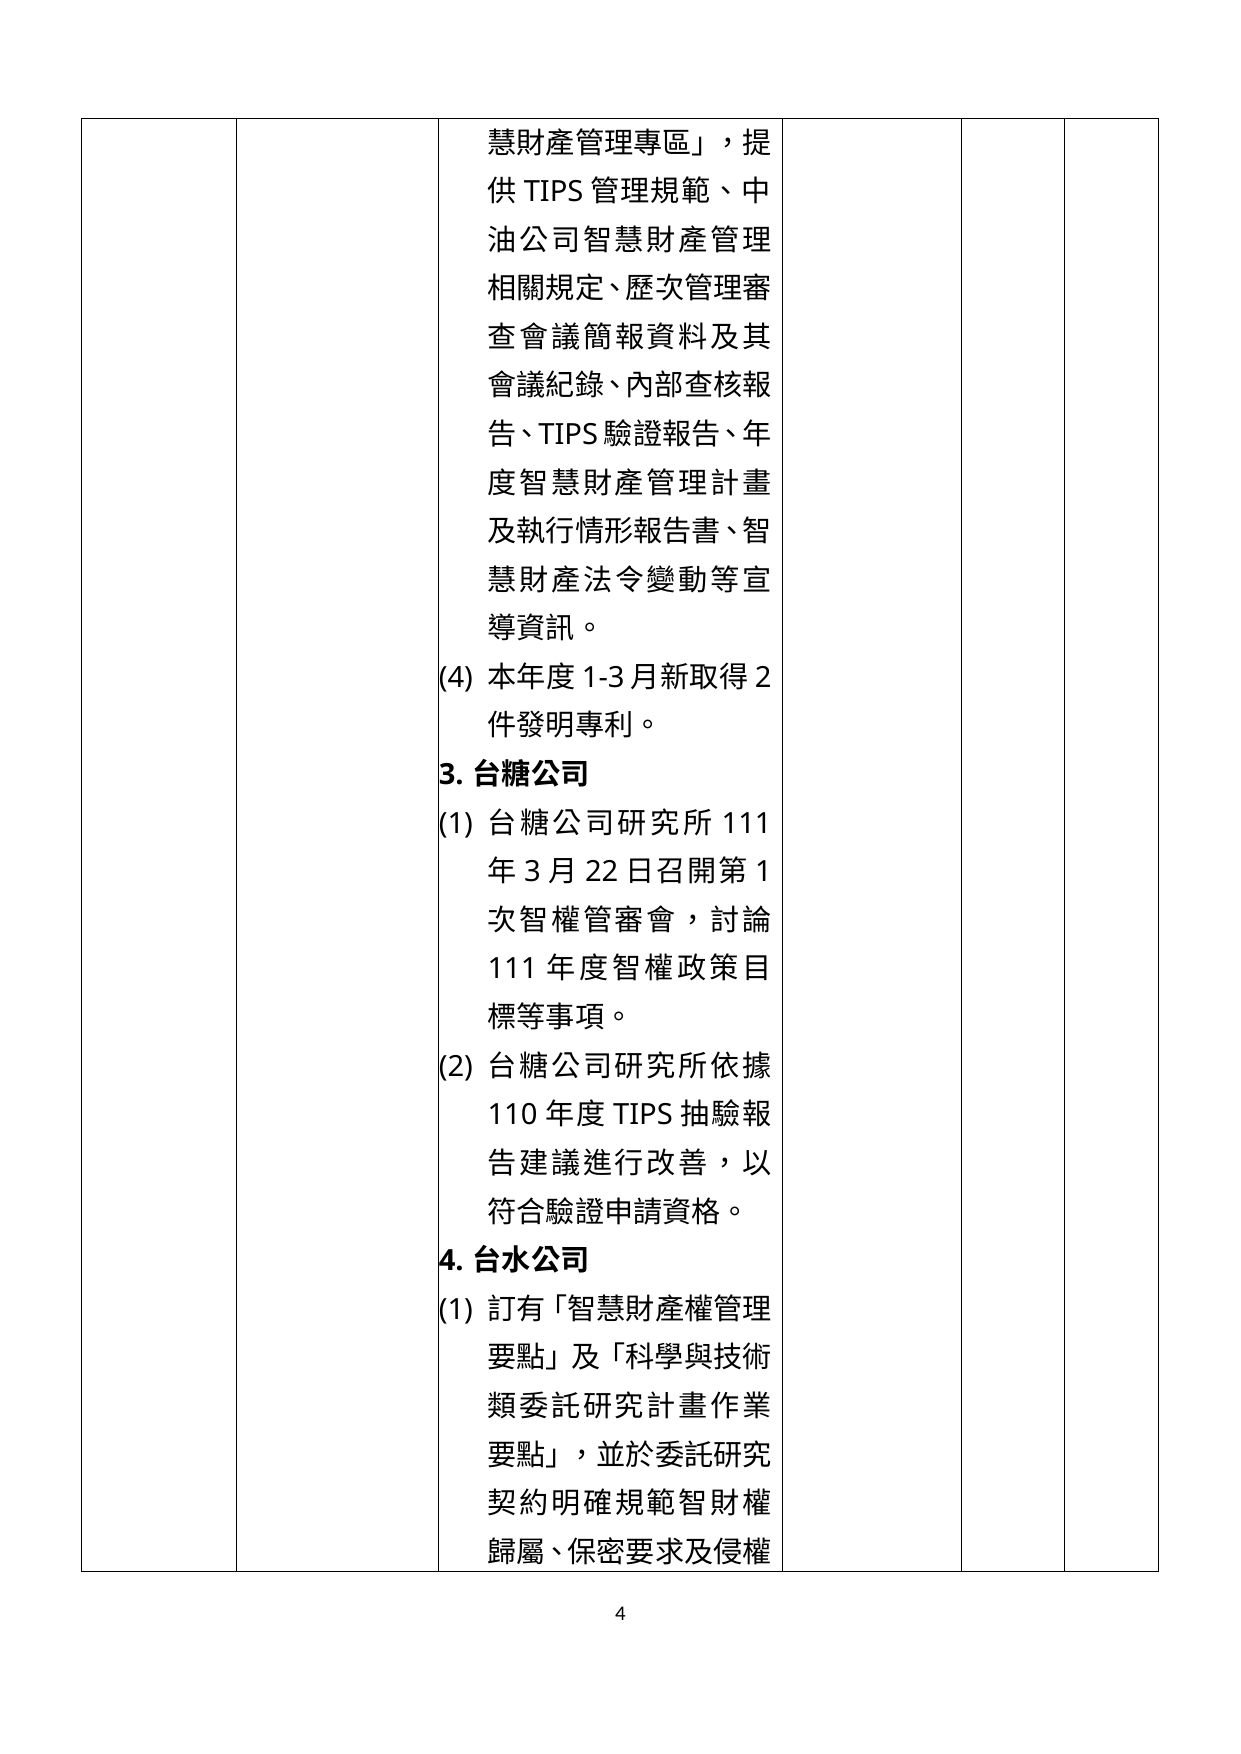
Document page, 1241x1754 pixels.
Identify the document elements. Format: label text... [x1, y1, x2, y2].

table_cell 【經濟部技術處】 111年「研究機構管理制度評鑑」將藉由修訂智慧財產營運管理制度、技術移轉制度、研發成果之會計及稽核制度及新增衍生新創事業，完善科研成果營運推廣。 【經濟部國營會】 台電公司 辦理TIPS再次驗證:本年度第1季辦理TIPS再次驗證之前置準備。預計第2季後陸續展開啟始會議、教育訓練、內部稽核、管理審查及申請驗證等作業。 專利權保護：至本年度第1季，台電公司國內外獲證專利權總數已達85件，國內為82件，美國為2件，日本為1件。 商標權保護：累計至本年度第1季，台電公司獲證商標權已達29件。 建置智慧財產權資訊專區:為提升公司同仁之智財意識，於公司內部網站智慧財產資訊專區定期刊登智財相關報導。 智慧財產管理平台：專利相關業務之管理將利用已完成建置之電子管理平台於線上處理，並逐步進行數位化，本年度第1季以電子平台方式辦理「台電公司111年度第一次智慧財產管理及運用審查會議」。 中油公司 健全智慧財產權政策及法規：盤點與智慧財產相關內外部議題與風險機會，並因應組織內外部議題與可能產生風險機會規劃修正智財管理制度。依智財管理制度有關之利害關係人及內外部議題與風險機會修訂對應之智財政策與目標暨採取之有效性措施。 執行保護智慧財產權措施：研擬規劃111年度智財管理工作事項及時程(含教育訓練、各項宣導工作及年度內部查核作業等)。審查智財法規如有變動對中油公司影響及已採取因應處理措施。於中油公司「小額採購作業原則」增訂廠商之履約標的涉及智慧財產權者，應訂定契約(至少包括智慧財產歸屬、不侵權保證等規範條款)，以維中油公司權益。 保護智慧財產權宣導：召開智慧財產管理審查會議，於會中宣導「產業創新條例」第12條及「創新研究發展計畫智慧財產營運策略推動辦法」第3條等有關規定應行落實執行事項。於中油公司法務室網頁增置「智慧財產管理專區」，提供TIPS管理規範、中油公司智慧財產管理相關規定、歷次管理審查會議簡報資料及其會議紀錄、內部查核報告、TIPS驗證報告、年度智慧財產管理計畫及執行情形報告書、智慧財產法令變動等宣導資訊。 本年度1-3月新取得2件發明專利。 台糖公司 台糖公司研究所111年3月22日召開第1次智權管審會，討論111年度智權政策目標等事項。 台糖公司研究所依據110年度TIPS抽驗報告建議進行改善，以符合驗證申請資格。 台水公司 訂有「智慧財產權管理要點」及「科學與技術類委託研究計畫作業要點」，並於委託研究契約明確規範智財權歸屬、保密要求及侵權情事處理原則等，強化研發及技術應用等智財管理措施。 委託辦理「建置台灣智慧財產管理規範(TIPS)輔導案」，以通過A級驗證為目標，推動建立智財管理與經營目標連結之系統化管理制度，並檢討既有文件與作業程序，以提升智財管控品質。 【經濟部工業局】 與金管會證期局合作推動公司治理智財管理，今年目標將與多元技服業者合作推動企業建置並完善智財管理制度，重點工作如下： 於1月24日舉辦「111年度TIPS頒證暨強化企業公司治理及智財管理效益交流會」，表揚110年通過驗證之企業，並邀請不同產業之上市櫃企業分享公司治理連結智財管理實務，以擴散智財管理認知與效益。 建立公司治理法遵與智財管理培訓甄選機制，聯合通過甄選之技服業者合作舉辦自評員培訓課程，包含新穎、普華、勤業、聖島，共同培育企業智財管理專才。 於3月舉辦3場次顧問業者培訓課程，培訓近100位顧問業者，協助技術服務業者提昇智財管理專業服務能力，鞏固智財管理導入品質。 [439, 119, 782, 1571]
table_cell [1065, 119, 1158, 1571]
table_cell [82, 119, 236, 1571]
table_cell [783, 119, 961, 1571]
table_cell [237, 119, 438, 1571]
table_cell [962, 119, 1064, 1571]
